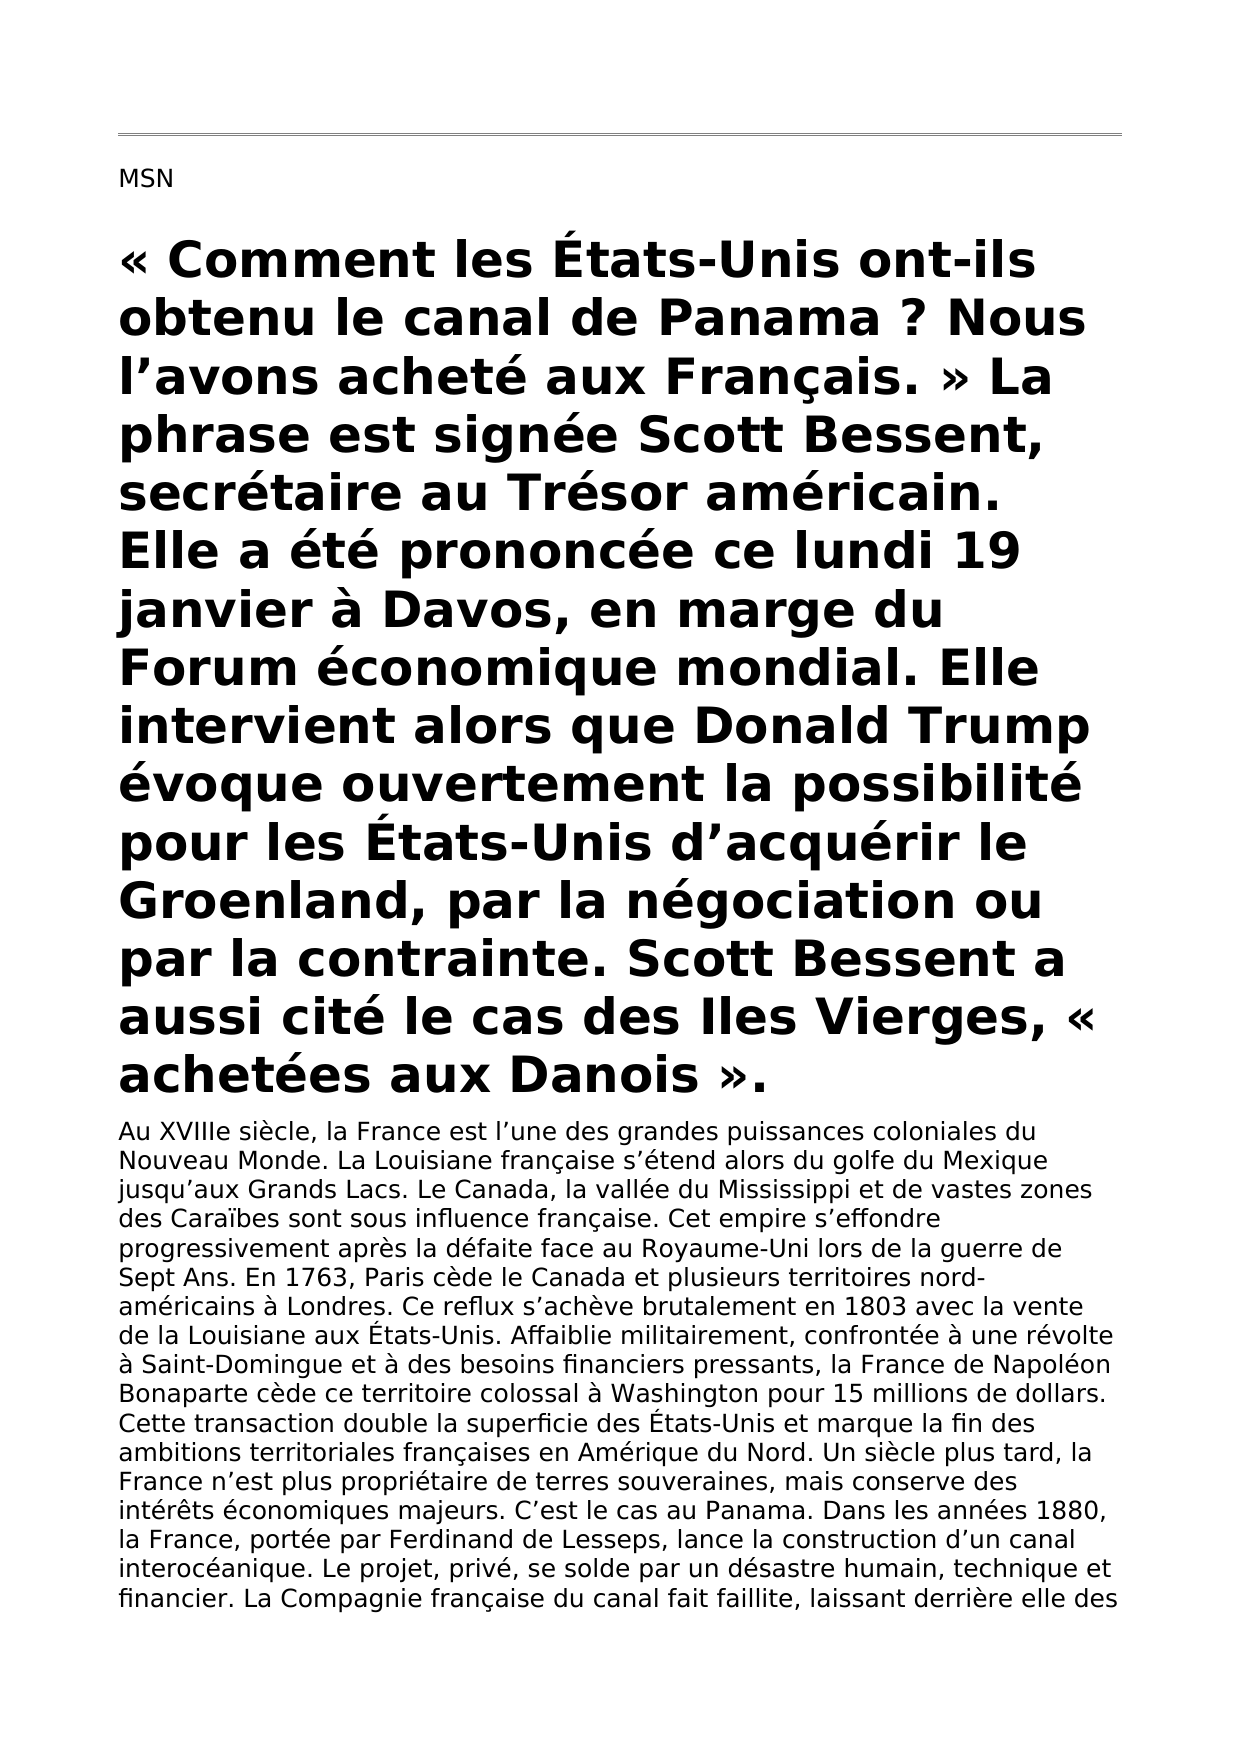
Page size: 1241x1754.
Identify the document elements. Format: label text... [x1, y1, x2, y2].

text Au XVIIIe siècle, la France est l’une des grandes puissances coloniales du Nouveau Monde. La Louisiane française s’étend alors du golfe du Mexique jusqu’aux Grands Lacs. Le Canada, la vallée du Mississippi et de vastes zones des Caraïbes sont sous influence française. Cet empire s’effondre progressivement après la défaite face au Royaume-Uni lors de la guerre de Sept Ans. En 1763, Paris cède le Canada et plusieurs territoires nord-américains à Londres. Ce reflux s’achève brutalement en 1803 avec la vente de la Louisiane aux États-Unis. Affaiblie militairement, confrontée à une révolte à Saint-Domingue et à des besoins financiers pressants, la France de Napoléon Bonaparte cède ce territoire colossal à Washington pour 15 millions de dollars. Cette transaction double la superficie des États-Unis et marque la fin des ambitions territoriales françaises en Amérique du Nord. Un siècle plus tard, la France n’est plus propriétaire de terres souveraines, mais conserve des intérêts économiques majeurs. C’est le cas au Panama. Dans les années 1880, la France, portée par Ferdinand de Lesseps, lance la construction d’un canal interocéanique. Le projet, privé, se solde par un désastre humain, technique et financier. La Compagnie française du canal fait faillite, laissant derrière elle des [118, 1117, 1122, 1613]
subtitle « Comment les États-Unis ont-ils obtenu le canal de Panama ? Nous l’avons acheté aux Français. » La phrase est signée Scott Bessent, secrétaire au Trésor américain. Elle a été prononcée ce lundi 19 janvier à Davos, en marge du Forum économique mondial. Elle intervient alors que Donald Trump évoque ouvertement la possibilité pour les États-Unis d’acquérir le Groenland, par la négociation ou par la contrainte. Scott Bessent a aussi cité le cas des Iles Vierges, « achetées aux Danois ». [118, 231, 1122, 1104]
text MSN [118, 164, 1122, 194]
